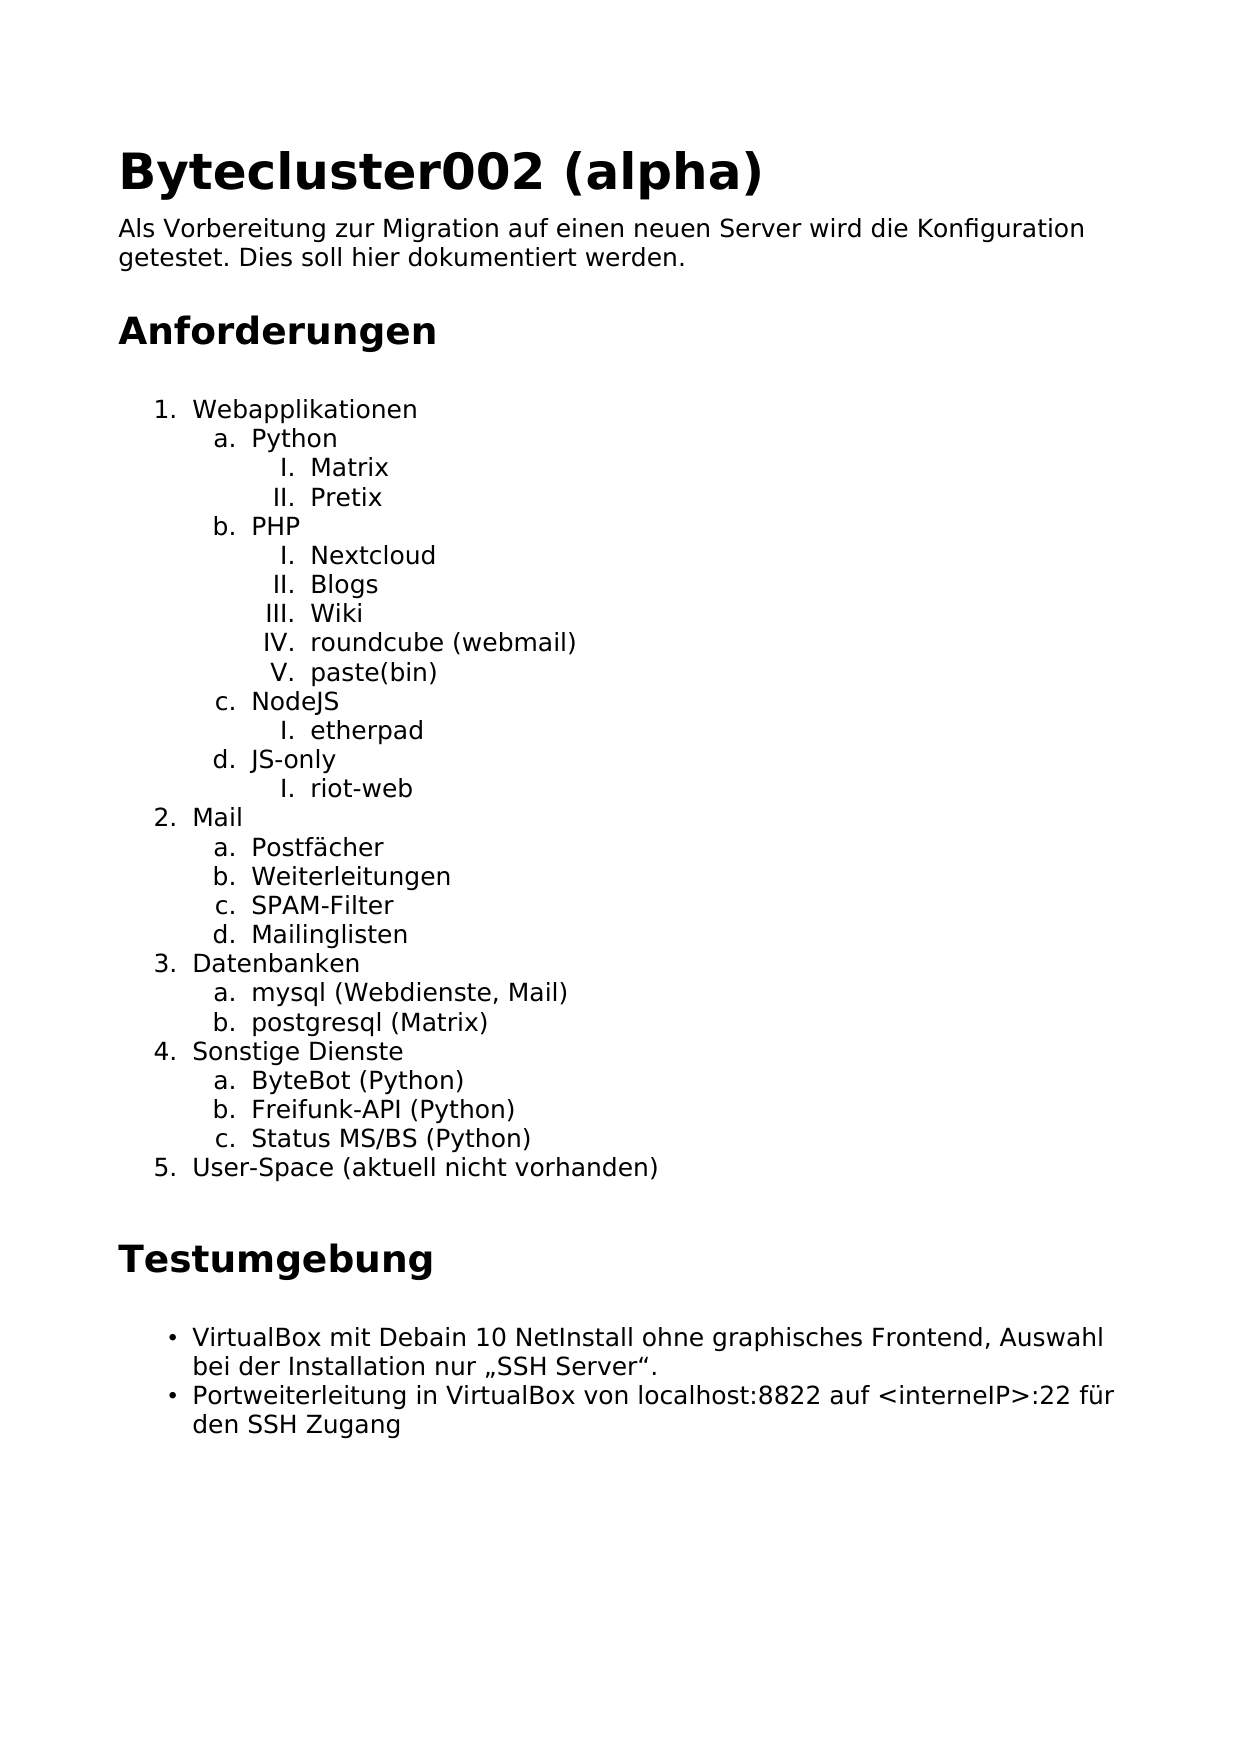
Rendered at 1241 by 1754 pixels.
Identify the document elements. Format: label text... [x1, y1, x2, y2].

list JS-only [236, 745, 1122, 774]
list VirtualBox mit Debain 10 NetInstall ohne graphisches Frontend, Auswahl bei der Installation nur „SSH Server“. [177, 1323, 1122, 1381]
list Wiki [295, 599, 1122, 629]
subtitle Anforderungen [118, 310, 1122, 353]
list Nextcloud [295, 541, 1122, 570]
subtitle Testumgebung [118, 1237, 1122, 1281]
list mysql (Webdienste, Mail) [236, 979, 1122, 1008]
list NodeJS [236, 687, 1122, 716]
list etherpad [295, 716, 1122, 745]
list Postfächer [236, 833, 1122, 862]
list PHP [236, 512, 1122, 541]
list Weiterleitungen [236, 862, 1122, 891]
list Python [236, 424, 1122, 454]
list Portweiterleitung in VirtualBox von localhost:8822 auf <interneIP>:22 für den SSH Zugang [177, 1381, 1122, 1439]
list Mail [177, 804, 1122, 833]
list postgresql (Matrix) [236, 1008, 1122, 1037]
list paste(bin) [295, 658, 1122, 687]
list Webapplikationen [177, 395, 1122, 424]
list Sonstige Dienste [177, 1037, 1122, 1066]
list Pretix [295, 483, 1122, 512]
list Matrix [295, 454, 1122, 483]
list Status MS/BS (Python) [236, 1124, 1122, 1154]
list SPAM-Filter [236, 891, 1122, 920]
list roundcube (webmail) [295, 629, 1122, 658]
list User-Space (aktuell nicht vorhanden) [177, 1154, 1122, 1183]
subtitle Bytecluster002 (alpha) [118, 143, 1122, 201]
text Als Vorbereitung zur Migration auf einen neuen Server wird die Konfiguration getestet. Dies soll hier dokumentiert werden. [118, 214, 1122, 272]
list riot-web [295, 774, 1122, 804]
list Mailinglisten [236, 920, 1122, 949]
list Blogs [295, 570, 1122, 599]
list ByteBot (Python) [236, 1066, 1122, 1095]
list Freifunk-API (Python) [236, 1095, 1122, 1124]
list Datenbanken [177, 949, 1122, 979]
